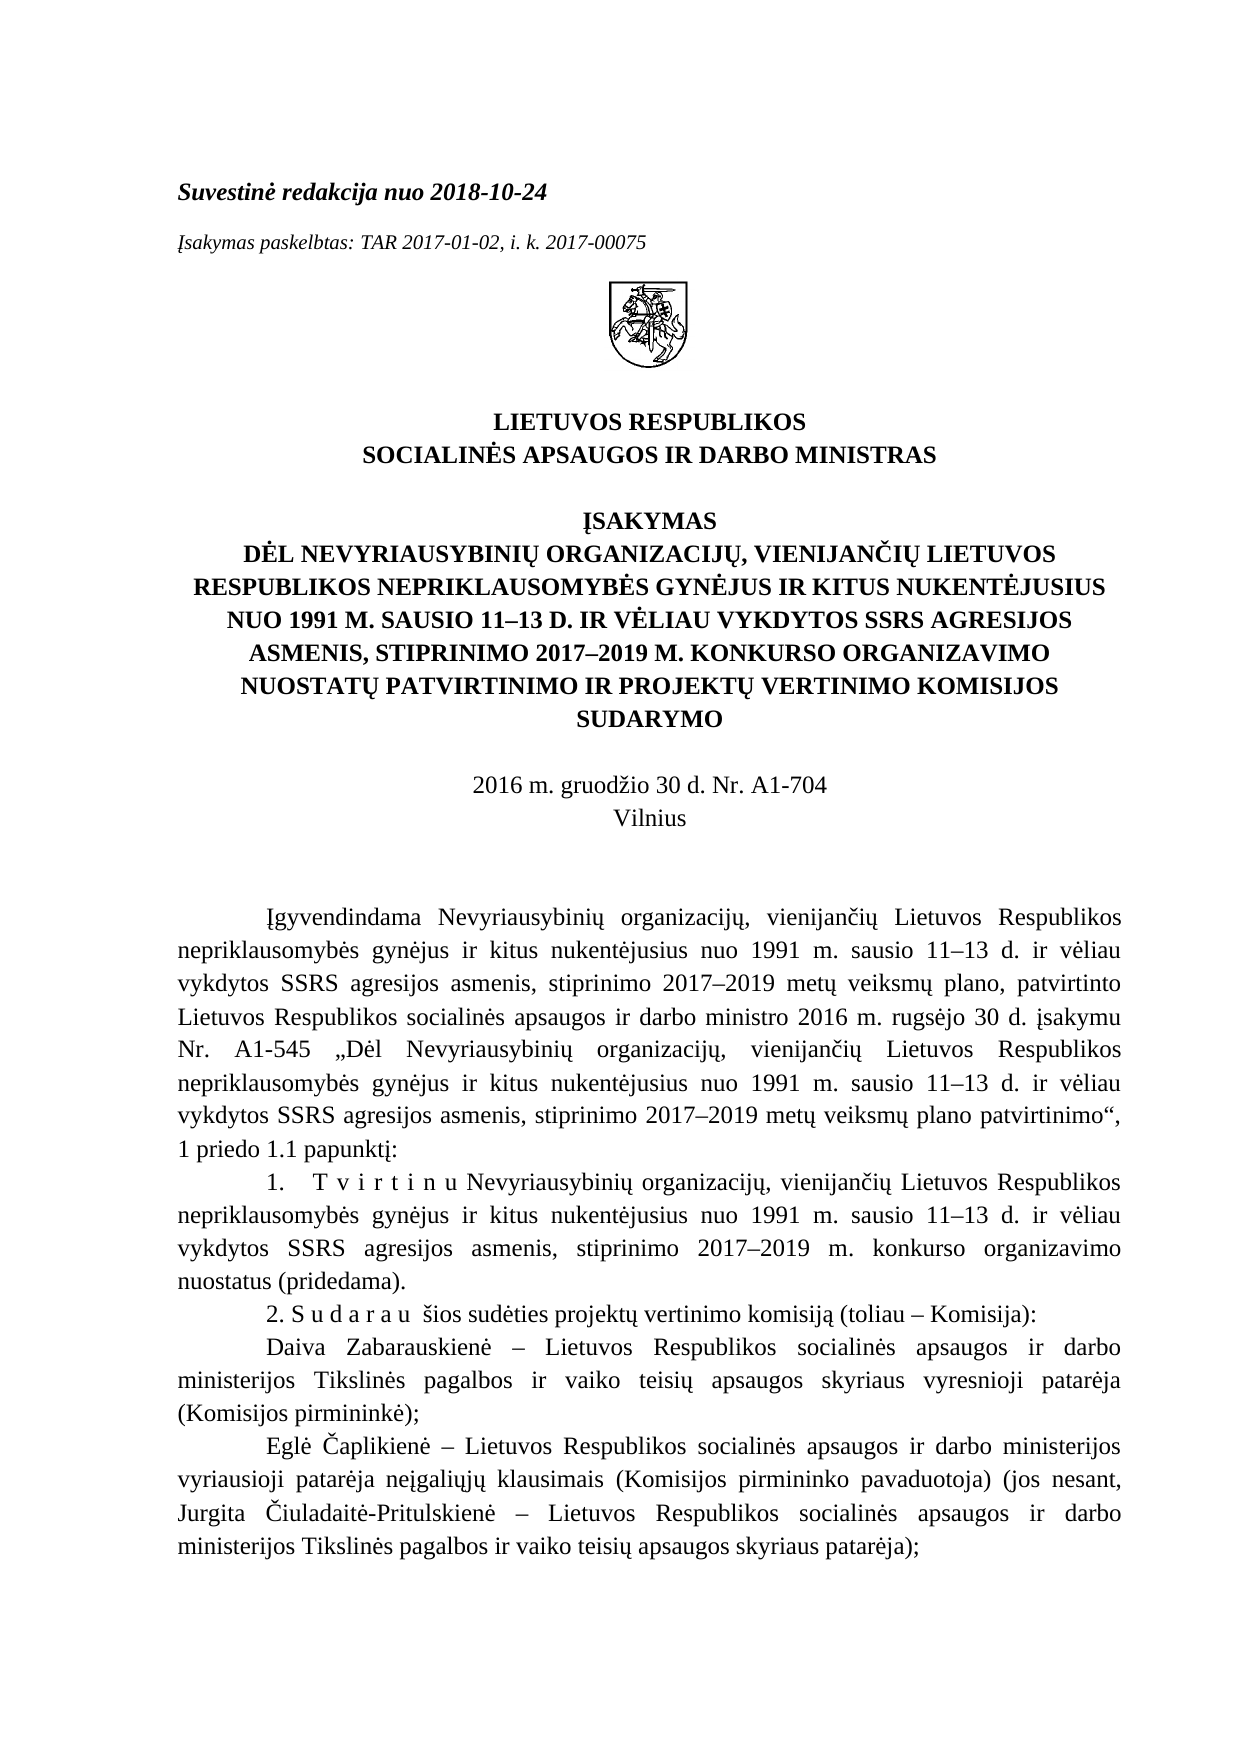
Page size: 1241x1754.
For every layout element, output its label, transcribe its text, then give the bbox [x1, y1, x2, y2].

text Vilnius [177, 803, 1122, 832]
text 2. S u d a r a u šios sudėties projektų vertinimo komisiją (toliau – Komisija): [177, 1299, 1122, 1327]
text 2016 m. gruodžio 30 d. Nr. A1-704 [177, 770, 1122, 799]
text Eglė Čaplikienė – Lietuvos Respublikos socialinės apsaugos ir darbo ministerijos vyriausioji patarėja neįgaliųjų klausimais (Komisijos pirmininko pavaduotoja) (jos nesant, Jurgita Čiuladaitė-Pritulskienė – Lietuvos Respublikos socialinės apsaugos ir darbo ministerijos Tikslinės pagalbos ir vaiko teisių apsaugos skyriaus patarėja); [177, 1431, 1122, 1560]
text DĖL NEVYRIAUSYBINIŲ ORGANIZACIJŲ, VIENIJANČIŲ LIETUVOS RESPUBLIKOS NEPRIKLAUSOMYBĖS GYNĖJUS IR KITUS NUKENTĖJUSIUS NUO 1991 M. SAUSIO 11–13 D. IR VĖLIAU VYKDYTOS SSRS AGRESIJOS ASMENIS, STIPRINIMO 2017–2019 M. KONKURSO ORGANIZAVIMO NUOSTATŲ PATVIRTINIMO IR PROJEKTŲ VERTINIMO KOMISIJOS SUDARYMO [177, 539, 1122, 733]
text ĮSAKYMAS [177, 506, 1122, 535]
text Įgyvendindama Nevyriausybinių organizacijų, vienijančių Lietuvos Respublikos nepriklausomybės gynėjus ir kitus nukentėjusius nuo 1991 m. sausio 11–13 d. ir vėliau vykdytos SSRS agresijos asmenis, stiprinimo 2017–2019 metų veiksmų plano, patvirtinto Lietuvos Respublikos socialinės apsaugos ir darbo ministro 2016 m. rugsėjo 30 d. įsakymu Nr. A1-545 „Dėl Nevyriausybinių organizacijų, vienijančių Lietuvos Respublikos nepriklausomybės gynėjus ir kitus nukentėjusius nuo 1991 m. sausio 11–13 d. ir vėliau vykdytos SSRS agresijos asmenis, stiprinimo 2017–2019 metų veiksmų plano patvirtinimo“, 1 priedo 1.1 papunktį: [177, 902, 1122, 1162]
text SOCIALINĖS APSAUGOS IR DARBO MINISTRAS [177, 440, 1122, 469]
text Įsakymas paskelbtas: TAR 2017-01-02, i. k. 2017-00075 [177, 230, 1122, 254]
text LIETUVOS RESPUBLIKOS [177, 407, 1122, 436]
text 1. T v i r t i n u Nevyriausybinių organizacijų, vienijančių Lietuvos Respublikos nepriklausomybės gynėjus ir kitus nukentėjusius nuo 1991 m. sausio 11–13 d. ir vėliau vykdytos SSRS agresijos asmenis, stiprinimo 2017–2019 m. konkurso organizavimo nuostatus (pridedama). [177, 1167, 1122, 1294]
text Suvestinė redakcija nuo 2018-10-24 [177, 177, 1122, 206]
text Daiva Zabarauskienė – Lietuvos Respublikos socialinės apsaugos ir darbo ministerijos Tikslinės pagalbos ir vaiko teisių apsaugos skyriaus vyresnioji patarėja (Komisijos pirmininkė); [177, 1332, 1122, 1427]
